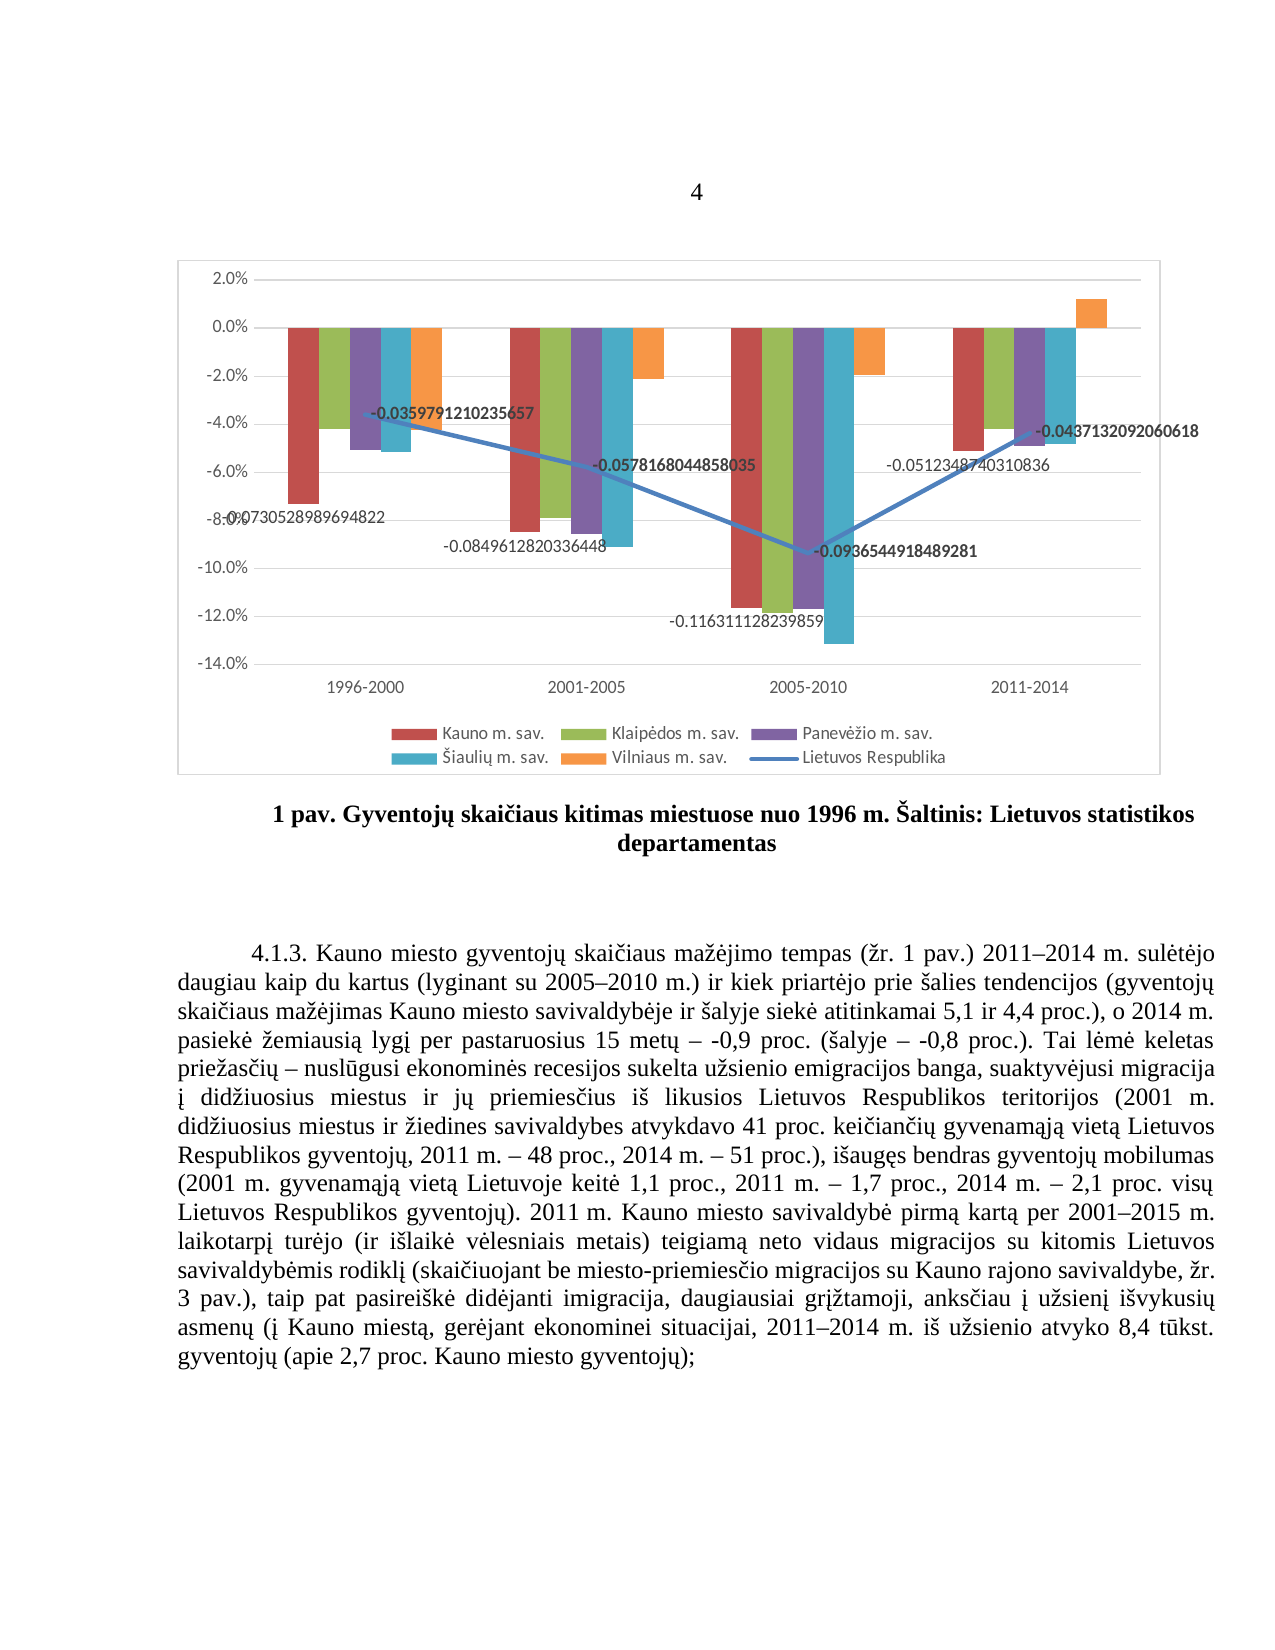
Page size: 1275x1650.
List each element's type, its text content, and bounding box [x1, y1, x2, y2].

text 4.1.3. Kauno miesto gyventojų skaičiaus mažėjimo tempas (žr. 1 pav.) 2011–2014 m. sulėtėjo daugiau kaip du kartus (lyginant su 2005–2010 m.) ir kiek priartėjo prie šalies tendencijos (gyventojų skaičiaus mažėjimas Kauno miesto savivaldybėje ir šalyje siekė atitinkamai 5,1 ir 4,4 proc.), o 2014 m. pasiekė žemiausią lygį per pastaruosius 15 metų – -0,9 proc. (šalyje – -0,8 proc.). Tai lėmė keletas priežasčių – nuslūgusi ekonominės recesijos sukelta užsienio emigracijos banga, suaktyvėjusi migracija į didžiuosius miestus ir jų priemiesčius iš likusios Lietuvos Respublikos teritorijos (2001 m. didžiuosius miestus ir žiedines savivaldybes atvykdavo 41 proc. keičiančių gyvenamąją vietą Lietuvos Respublikos gyventojų, 2011 m. – 48 proc., 2014 m. – 51 proc.), išaugęs bendras gyventojų mobilumas (2001 m. gyvenamąją vietą Lietuvoje keitė 1,1 proc., 2011 m. – 1,7 proc., 2014 m. – 2,1 proc. visų Lietuvos Respublikos gyventojų). 2011 m. Kauno miesto savivaldybė pirmą kartą per 2001–2015 m. laikotarpį turėjo (ir išlaikė vėlesniais metais) teigiamą neto vidaus migracijos su kitomis Lietuvos savivaldybėmis rodiklį (skaičiuojant be miesto-priemiesčio migracijos su Kauno rajono savivaldybe, žr. 3 pav.), taip pat pasireiškė didėjanti imigracija, daugiausiai grįžtamoji, anksčiau į užsienį išvykusių asmenų (į Kauno miestą, gerėjant ekonominei situacijai, 2011–2014 m. iš užsienio atvyko 8,4 tūkst. gyventojų (apie 2,7 proc. Kauno miesto gyventojų); [177, 938, 1216, 1370]
text 1 pav. Gyventojų skaičiaus kitimas miestuose nuo 1996 m. Šaltinis: Lietuvos statistikos departamentas [177, 799, 1216, 857]
